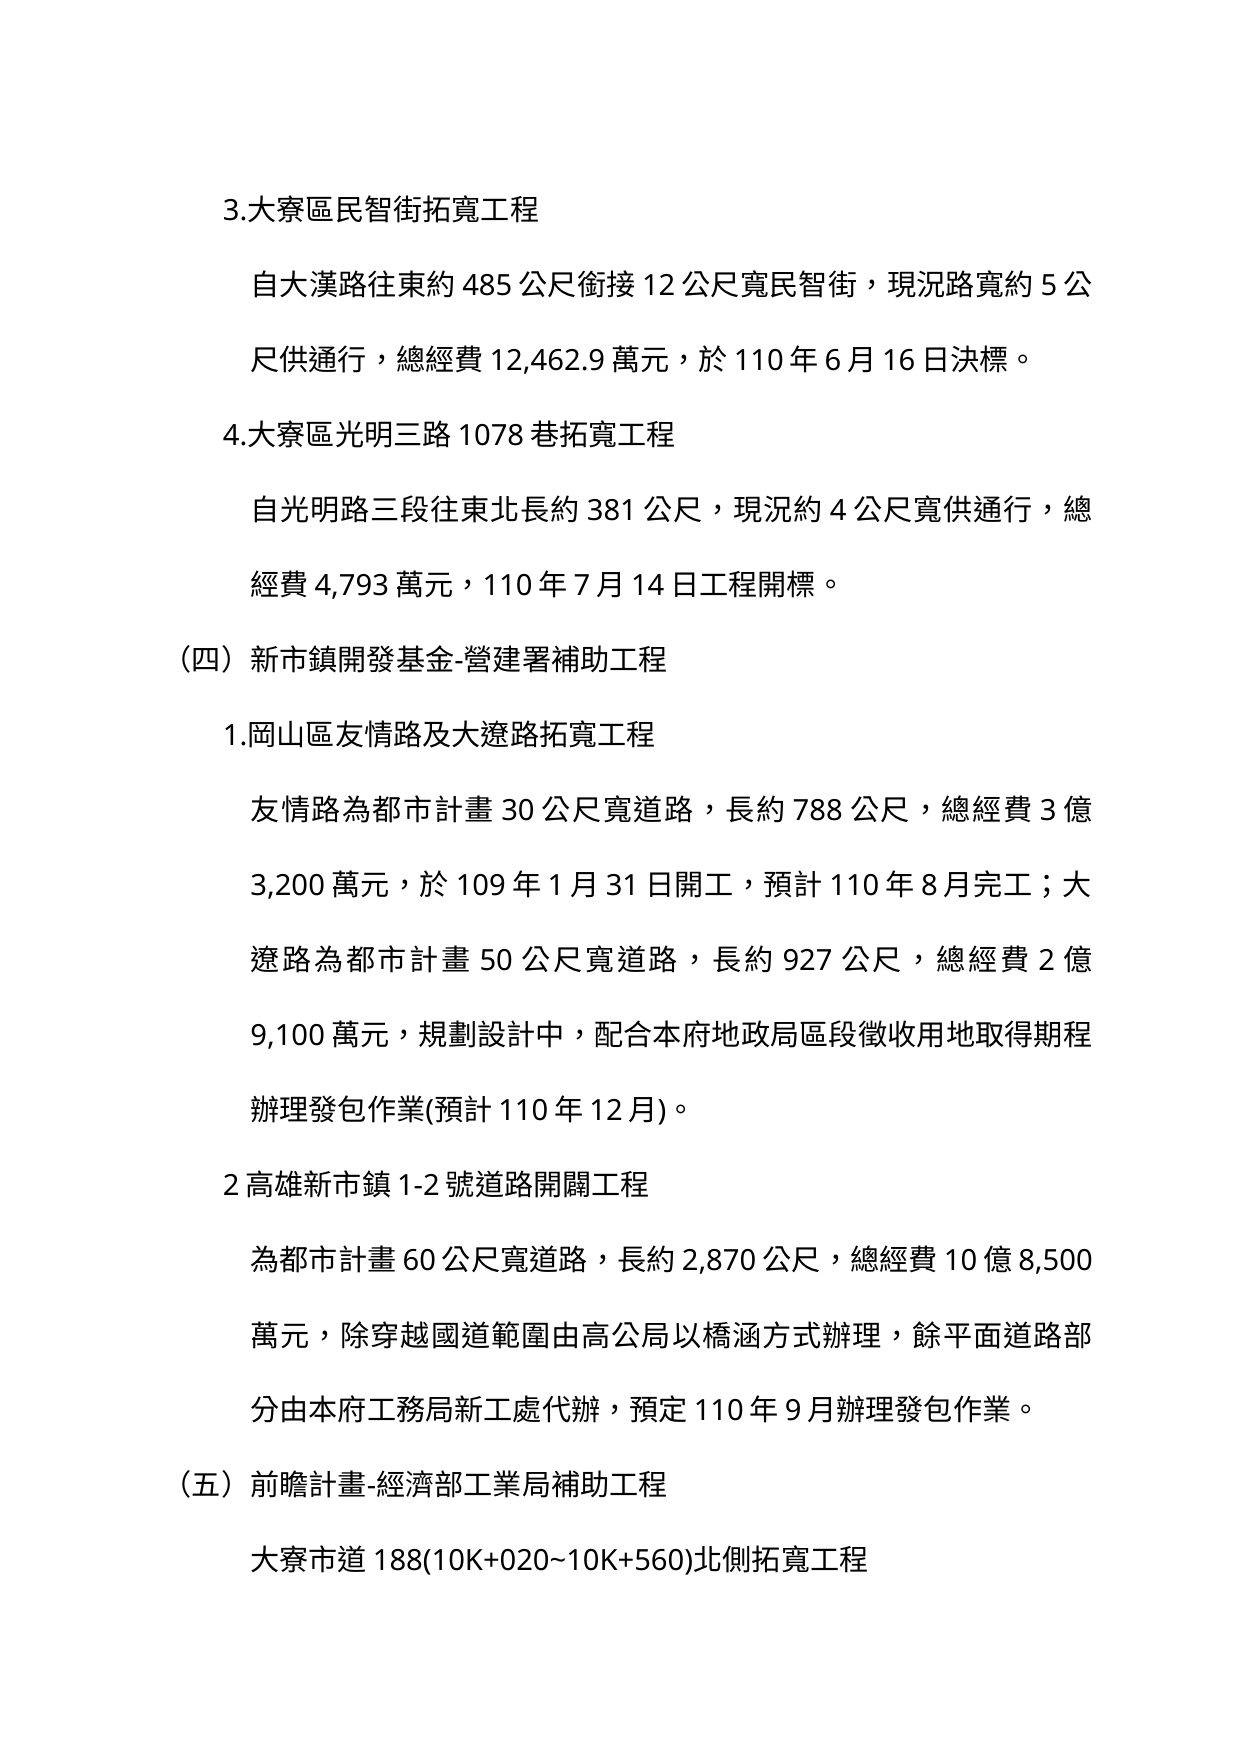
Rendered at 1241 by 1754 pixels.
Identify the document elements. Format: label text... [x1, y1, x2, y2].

text 自光明路三段往東北長約381公尺，現況約4公尺寬供通行，總經費4,793萬元，110年7月14日工程開標。 [250, 464, 1092, 614]
text 1.岡山區友情路及大遼路拓寬工程 [223, 689, 1092, 764]
text 4.大寮區光明三路1078巷拓寬工程 [223, 389, 1092, 464]
text （五）前瞻計畫-經濟部工業局補助工程 [162, 1439, 1092, 1514]
text 3.大寮區民智街拓寬工程 [223, 164, 1092, 239]
text 自大漢路往東約485公尺銜接12公尺寬民智街，現況路寬約5公尺供通行，總經費12,462.9萬元，於110年6月16日決標。 [250, 239, 1092, 389]
text 2高雄新市鎮1-2號道路開闢工程 [223, 1139, 1092, 1214]
text 為都市計畫60公尺寬道路，長約2,870公尺，總經費10億8,500萬元，除穿越國道範圍由高公局以橋涵方式辦理，餘平面道路部分由本府工務局新工處代辦，預定110年9月辦理發包作業。 [250, 1214, 1092, 1439]
text 大寮市道188(10K+020~10K+560)北側拓寬工程 [250, 1514, 1092, 1589]
text （四）新市鎮開發基金-營建署補助工程 [162, 614, 1092, 689]
text 友情路為都市計畫30公尺寬道路，長約788公尺，總經費3億3,200萬元，於109年1月31日開工，預計110年8月完工；大遼路為都市計畫50公尺寬道路，長約927公尺，總經費2億9,100萬元，規劃設計中，配合本府地政局區段徵收用地取得期程辦理發包作業(預計110年12月)。 [250, 764, 1092, 1139]
